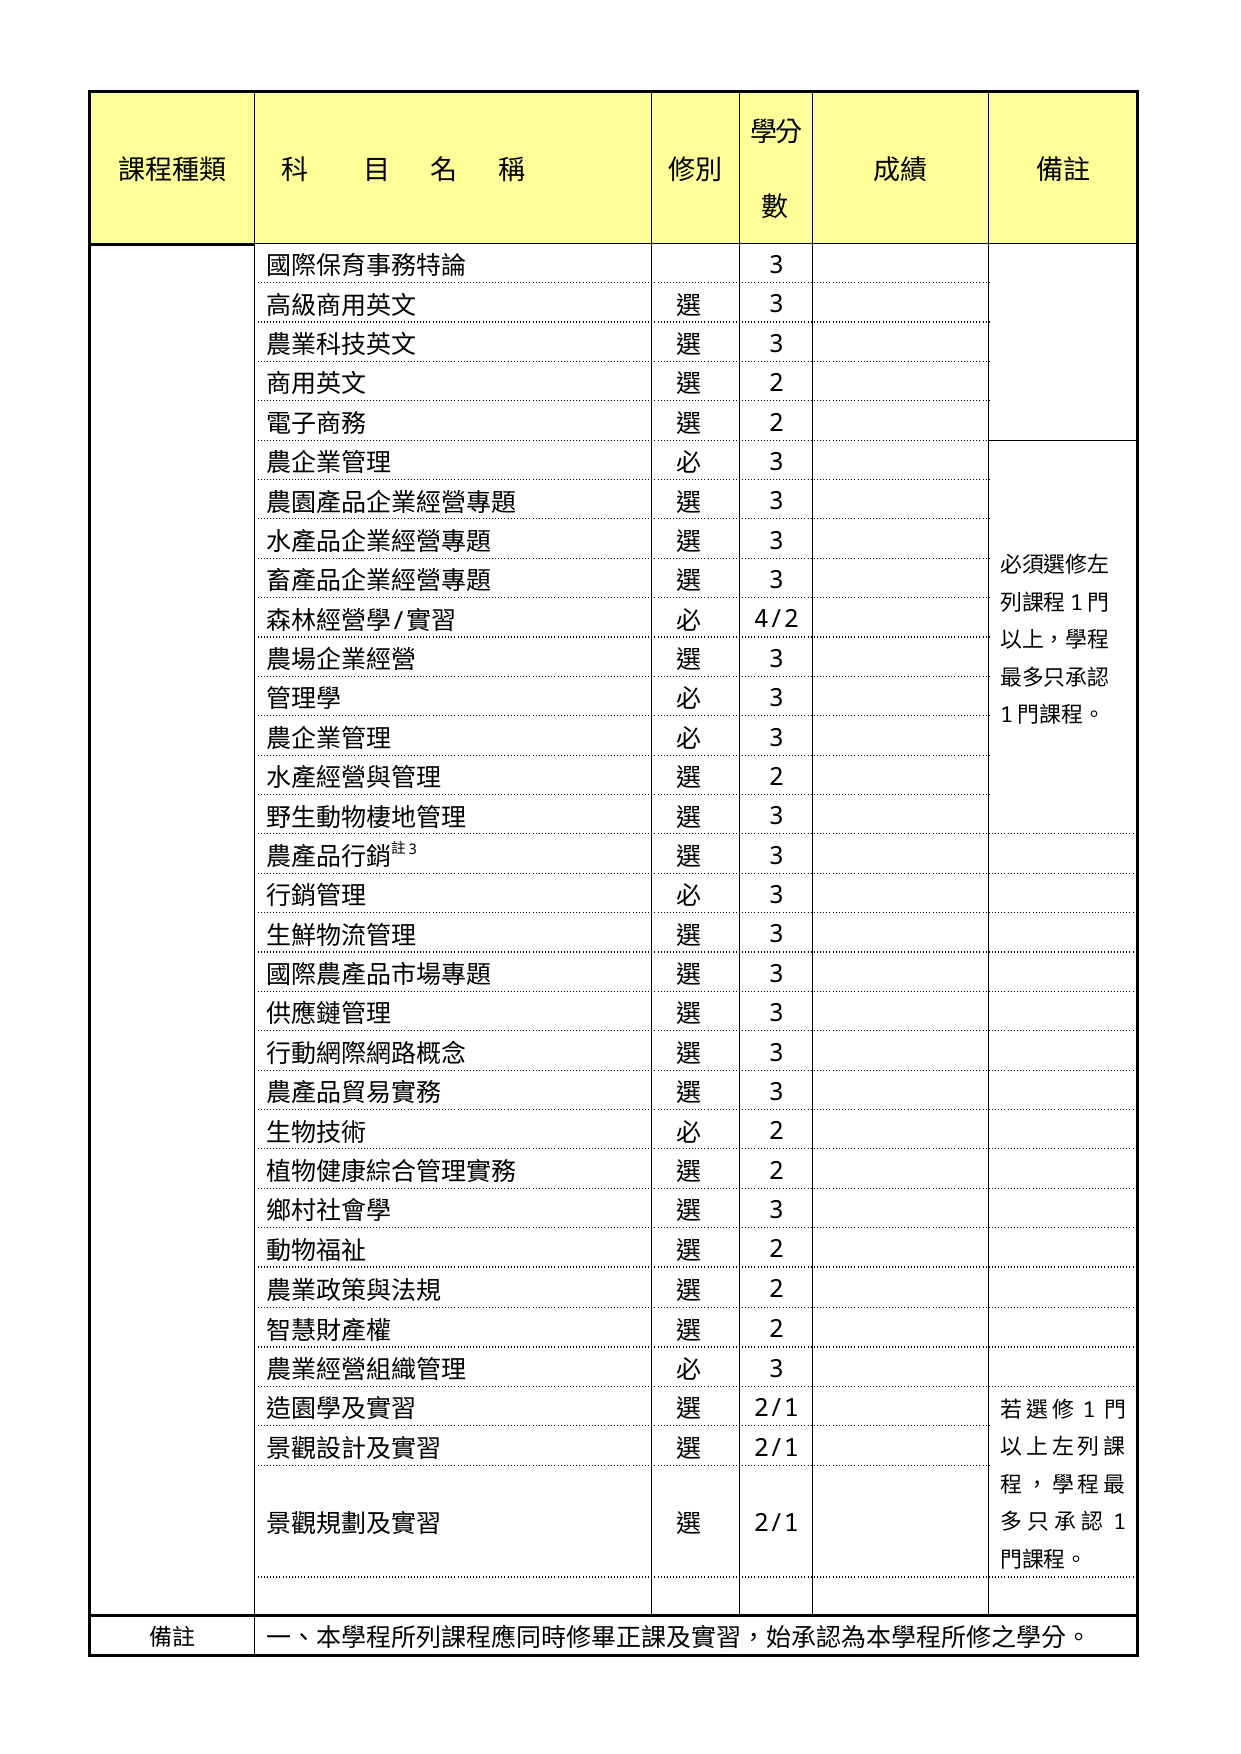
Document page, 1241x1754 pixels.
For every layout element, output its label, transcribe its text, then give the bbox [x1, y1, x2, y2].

table_cell [813, 282, 988, 321]
table_cell 3 [740, 991, 812, 1030]
table_cell [652, 244, 739, 282]
table_cell [989, 1030, 1136, 1069]
table_cell [989, 1188, 1136, 1227]
table_cell 選 [652, 636, 739, 676]
table_cell 選 [652, 1030, 739, 1069]
table_cell [813, 1346, 988, 1386]
table_cell [989, 1109, 1136, 1148]
table_cell 2/1 [740, 1465, 812, 1576]
table_cell 選 [652, 479, 739, 518]
table_cell 2 [740, 1109, 812, 1148]
table_cell [813, 597, 988, 636]
table_header 成績 [813, 93, 988, 243]
table_cell 智慧財產權 [255, 1307, 651, 1346]
table_header 修別 [652, 93, 739, 243]
table_cell [813, 518, 988, 558]
table_cell 農企業管理 [255, 715, 651, 754]
table_cell 選 [652, 1227, 739, 1266]
table_cell 畜產品企業經營專題 [255, 558, 651, 597]
table_cell 3 [740, 321, 812, 361]
table_cell [989, 1227, 1136, 1266]
table_cell 3 [740, 912, 812, 951]
table_cell 3 [740, 1346, 812, 1386]
table_cell 造園學及實習 [255, 1386, 651, 1425]
table_cell 行銷管理 [255, 873, 651, 912]
table_cell [255, 1576, 651, 1613]
table_cell 管理學 [255, 676, 651, 715]
table_cell [813, 1030, 988, 1069]
table_cell [813, 873, 988, 912]
table_cell [813, 1188, 988, 1227]
table_cell 選 [652, 794, 739, 833]
table_cell 3 [740, 1188, 812, 1227]
table_cell 國際保育事務特論 [255, 244, 651, 282]
table_cell 3 [740, 794, 812, 833]
table_cell 選 [652, 951, 739, 991]
table_cell 必須選修左列課程1門以上，學程最多只承認1門課程。 [989, 441, 1136, 833]
table_cell 選 [652, 1266, 739, 1307]
table_cell 備註 [91, 1617, 254, 1654]
table_cell 高級商用英文 [255, 282, 651, 321]
table_cell 選 [652, 282, 739, 321]
table_cell [813, 912, 988, 951]
table_cell 農場企業經營 [255, 636, 651, 676]
table_cell [989, 1148, 1136, 1188]
table_cell 景觀設計及實習 [255, 1425, 651, 1464]
table_cell 商用英文 [255, 361, 651, 400]
table_cell [813, 361, 988, 400]
table_cell 選 [652, 1148, 739, 1188]
table_cell [813, 1070, 988, 1109]
table_cell 2 [740, 400, 812, 439]
table_cell [813, 479, 988, 518]
table_header 課程種類 [91, 93, 254, 243]
table_cell 選 [652, 1425, 739, 1464]
table_cell 農業經營組織管理 [255, 1346, 651, 1386]
table_cell 水產經營與管理 [255, 755, 651, 794]
table_cell 農企業管理 [255, 440, 651, 479]
table_cell 3 [740, 440, 812, 479]
table_cell [989, 1070, 1136, 1109]
table_cell 選 [652, 1465, 739, 1576]
table_cell 農園產品企業經營專題 [255, 479, 651, 518]
table_cell 3 [740, 282, 812, 321]
table_cell 2 [740, 361, 812, 400]
table_cell 4/2 [740, 597, 812, 636]
table_cell [989, 1576, 1136, 1613]
table_header 學分數 [740, 93, 812, 243]
table_cell 3 [740, 951, 812, 991]
table_cell 選 [652, 1188, 739, 1227]
table_cell 3 [740, 873, 812, 912]
table_cell 2 [740, 1266, 812, 1307]
table_cell 選 [652, 558, 739, 597]
table_cell [740, 1576, 812, 1613]
table_cell 一、本學程所列課程應同時修畢正課及實習，始承認為本學程所修之學分。 [255, 1617, 1136, 1654]
table_cell 3 [740, 244, 812, 282]
table_cell 2 [740, 1227, 812, 1266]
table_header 科 目 名 稱 [255, 93, 651, 243]
table_cell 選 [652, 1386, 739, 1425]
table_cell 3 [740, 479, 812, 518]
table_cell 2/1 [740, 1386, 812, 1425]
table_cell 必 [652, 715, 739, 754]
table_cell [813, 1109, 988, 1148]
table_cell 生物技術 [255, 1109, 651, 1148]
table_cell 3 [740, 1030, 812, 1069]
table_cell [813, 676, 988, 715]
table_cell 3 [740, 558, 812, 597]
table_cell 3 [740, 636, 812, 676]
table_cell [813, 755, 988, 794]
table_cell [652, 1576, 739, 1613]
table_cell 森林經營學/實習 [255, 597, 651, 636]
table_cell [813, 1148, 988, 1188]
table_cell 必 [652, 676, 739, 715]
table_cell 選 [652, 361, 739, 400]
table_cell 選 [652, 755, 739, 794]
table_cell [813, 715, 988, 754]
table_cell 若選修1門以上左列課程，學程最多只承認1門課程。 [989, 1386, 1136, 1576]
table_cell [813, 400, 988, 439]
table_cell [813, 440, 988, 479]
table_cell 行動網際網路概念 [255, 1030, 651, 1069]
table_cell 動物福祉 [255, 1227, 651, 1266]
table_cell [813, 1386, 988, 1425]
table_cell [813, 321, 988, 361]
table_cell 3 [740, 1070, 812, 1109]
table_cell 3 [740, 833, 812, 873]
table_cell [813, 951, 988, 991]
table_cell [813, 1576, 988, 1613]
table_cell 植物健康綜合管理實務 [255, 1148, 651, 1188]
table_cell [989, 833, 1136, 873]
table_cell 選 [652, 518, 739, 558]
table_cell [989, 1307, 1136, 1346]
table_cell [989, 1346, 1136, 1386]
table_cell 必 [652, 597, 739, 636]
table_cell 選 [652, 400, 739, 439]
table_cell [813, 1266, 988, 1307]
table_cell [989, 912, 1136, 951]
table_cell 選 [652, 912, 739, 951]
table_cell [989, 951, 1136, 991]
table_cell 必 [652, 873, 739, 912]
table_cell [813, 244, 988, 282]
table_cell [813, 794, 988, 833]
table_cell 水產品企業經營專題 [255, 518, 651, 558]
table_cell [813, 558, 988, 597]
table_cell 農業政策與法規 [255, 1266, 651, 1307]
table_cell 3 [740, 518, 812, 558]
table_cell 必 [652, 1346, 739, 1386]
table_cell 農產品貿易實務 [255, 1070, 651, 1109]
table_cell 必 [652, 440, 739, 479]
table_cell 選 [652, 991, 739, 1030]
table_cell 農業科技英文 [255, 321, 651, 361]
table_cell 選 [652, 1307, 739, 1346]
table_cell 必 [652, 1109, 739, 1148]
table_cell [989, 873, 1136, 912]
table_cell [813, 1307, 988, 1346]
table_cell [813, 1425, 988, 1464]
table_header 備註 [989, 93, 1136, 243]
table_cell 2 [740, 755, 812, 794]
table_cell [813, 991, 988, 1030]
table_cell 農產品行銷註3 [255, 833, 651, 873]
table_cell [813, 833, 988, 873]
table_cell 景觀規劃及實習 [255, 1465, 651, 1576]
table_cell [989, 991, 1136, 1030]
table_cell 2/1 [740, 1425, 812, 1464]
table_cell 2 [740, 1148, 812, 1188]
table_cell 供應鏈管理 [255, 991, 651, 1030]
table_cell 國際農產品市場專題 [255, 951, 651, 991]
table_cell 野生動物棲地管理 [255, 794, 651, 833]
table_cell [813, 636, 988, 676]
table_cell 鄉村社會學 [255, 1188, 651, 1227]
table_cell 電子商務 [255, 400, 651, 439]
table_cell [813, 1227, 988, 1266]
table_cell 3 [740, 676, 812, 715]
table_cell 2 [740, 1307, 812, 1346]
table_cell 生鮮物流管理 [255, 912, 651, 951]
table_cell 選 [652, 833, 739, 873]
table_cell [813, 1465, 988, 1576]
table_cell 3 [740, 715, 812, 754]
table_cell 選 [652, 1070, 739, 1109]
table_cell [989, 1266, 1136, 1307]
table_cell 選 [652, 321, 739, 361]
